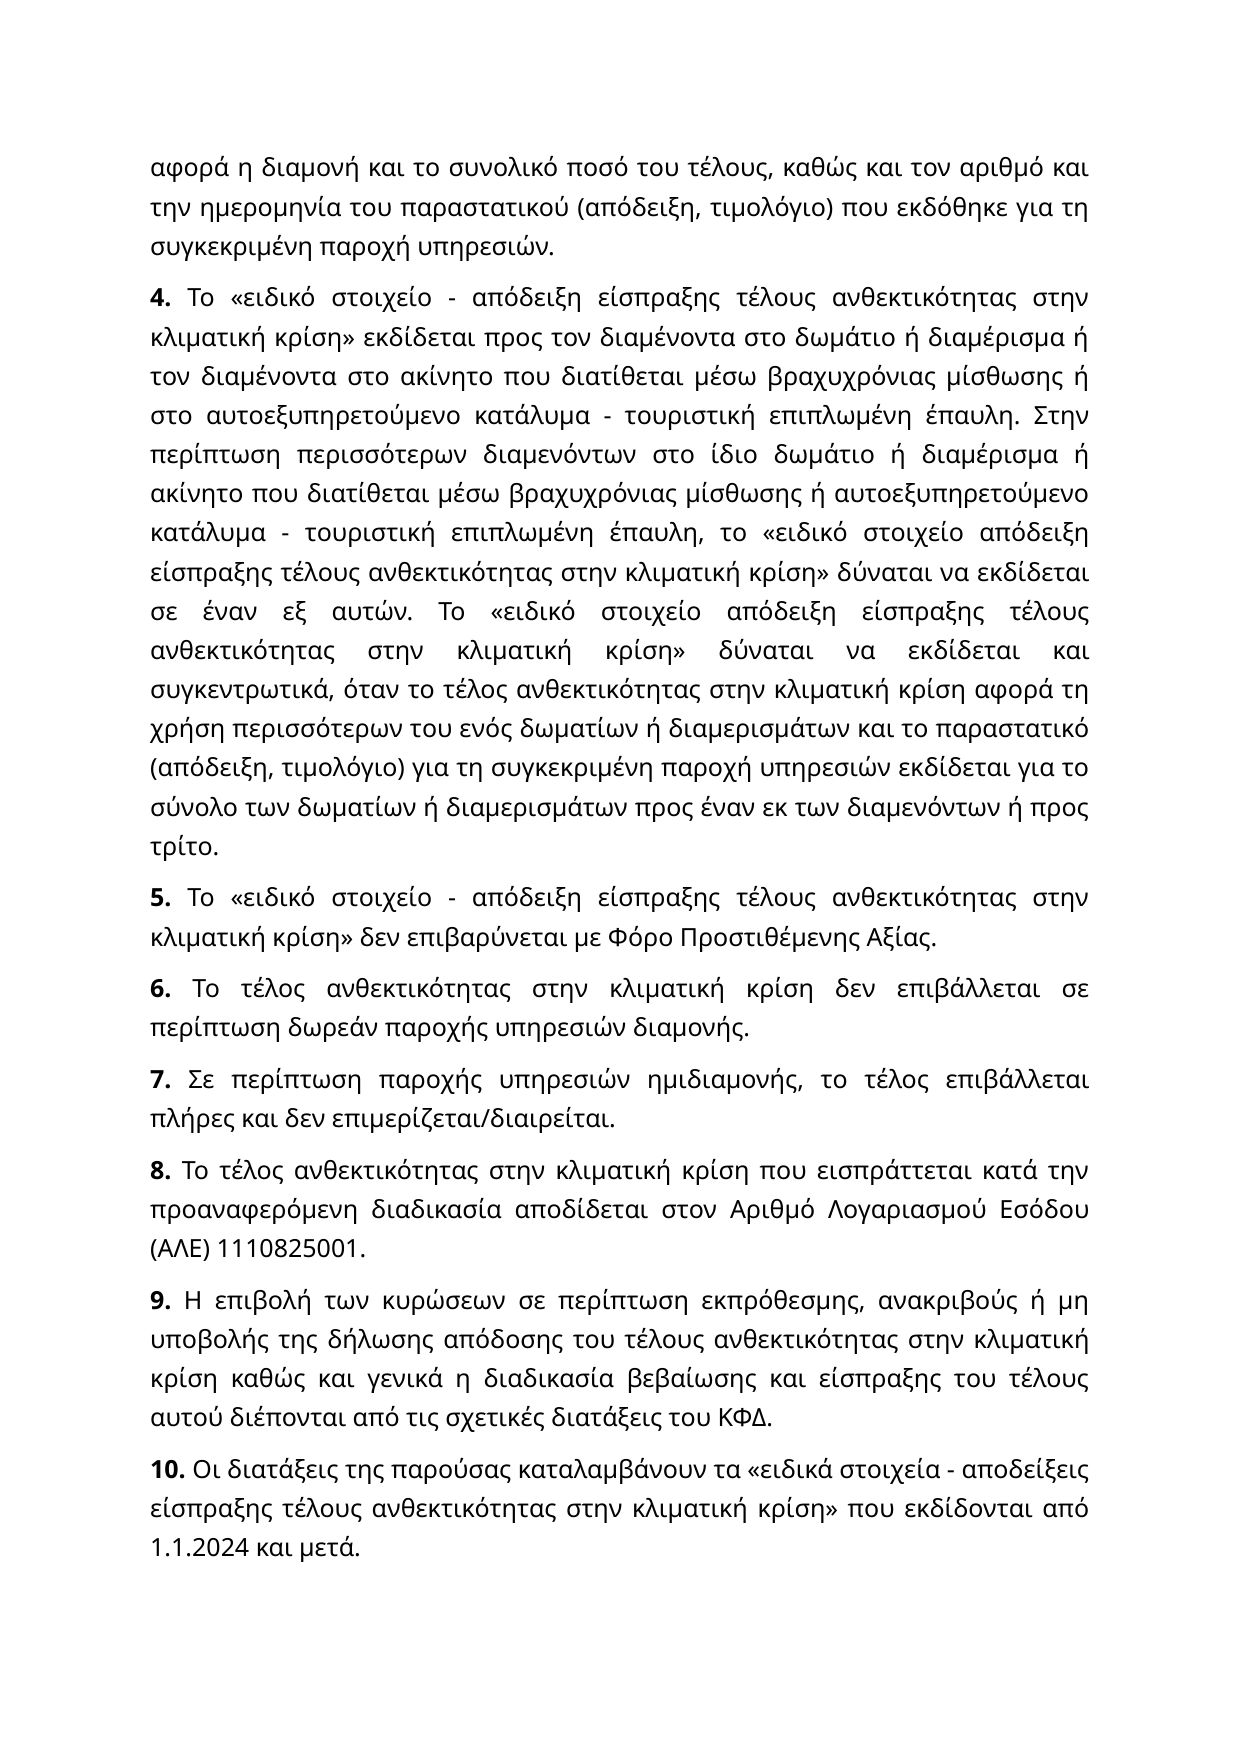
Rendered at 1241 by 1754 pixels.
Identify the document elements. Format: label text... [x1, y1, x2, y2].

text 5. Το «ειδικό στοιχείο - απόδειξη είσπραξης τέλους ανθεκτικότητας στην κλιματική κρίση» δεν επιβαρύνεται με Φόρο Προστιθέμενης Αξίας. [150, 880, 1090, 953]
text αφορά η διαμονή και το συνολικό ποσό του τέλους, καθώς και τον αριθμό και την ημερομηνία του παραστατικού (απόδειξη, τιμολόγιο) που εκδόθηκε για τη συγκεκριμένη παροχή υπηρεσιών. [150, 150, 1090, 262]
text 4. Το «ειδικό στοιχείο - απόδειξη είσπραξης τέλους ανθεκτικότητας στην κλιματική κρίση» εκδίδεται προς τον διαμένοντα στο δωμάτιο ή διαμέρισμα ή τον διαμένοντα στο ακίνητο που διατίθεται μέσω βραχυχρόνιας μίσθωσης ή στο αυτοεξυπηρετούμενο κατάλυμα - τουριστική επιπλωμένη έπαυλη. Στην περίπτωση περισσότερων διαμενόντων στο ίδιο δωμάτιο ή διαμέρισμα ή ακίνητο που διατίθεται μέσω βραχυχρόνιας μίσθωσης ή αυτοεξυπηρετούμενο κατάλυμα - τουριστική επιπλωμένη έπαυλη, το «ειδικό στοιχείο απόδειξη είσπραξης τέλους ανθεκτικότητας στην κλιματική κρίση» δύναται να εκδίδεται σε έναν εξ αυτών. Το «ειδικό στοιχείο απόδειξη είσπραξης τέλους ανθεκτικότητας στην κλιματική κρίση» δύναται να εκδίδεται και συγκεντρωτικά, όταν το τέλος ανθεκτικότητας στην κλιματική κρίση αφορά τη χρήση περισσότερων του ενός δωματίων ή διαμερισμάτων και το παραστατικό (απόδειξη, τιμολόγιο) για τη συγκεκριμένη παροχή υπηρεσιών εκδίδεται για το σύνολο των δωματίων ή διαμερισμάτων προς έναν εκ των διαμενόντων ή προς τρίτο. [150, 280, 1090, 862]
text 10. Οι διατάξεις της παρούσας καταλαμβάνουν τα «ειδικά στοιχεία - αποδείξεις είσπραξης τέλους ανθεκτικότητας στην κλιματική κρίση» που εκδίδονται από 1.1.2024 και μετά. [150, 1452, 1090, 1564]
text 6. To τέλος ανθεκτικότητας στην κλιματική κρίση δεν επιβάλλεται σε περίπτωση δωρεάν παροχής υπηρεσιών διαμονής. [150, 971, 1090, 1044]
text 8. To τέλος ανθεκτικότητας στην κλιματική κρίση που εισπράττεται κατά την προαναφερόμενη διαδικασία αποδίδεται στον Αριθμό Λογαριασμού Εσόδου (ΑΛΕ) 1110825001. [150, 1152, 1090, 1265]
text 7. Σε περίπτωση παροχής υπηρεσιών ημιδιαμονής, το τέλος επιβάλλεται πλήρες και δεν επιμερίζεται/διαιρείται. [150, 1062, 1090, 1135]
text 9. Η επιβολή των κυρώσεων σε περίπτωση εκπρόθεσμης, ανακριβούς ή μη υποβολής της δήλωσης απόδοσης του τέλους ανθεκτικότητας στην κλιματική κρίση καθώς και γενικά η διαδικασία βεβαίωσης και είσπραξης του τέλους αυτού διέπονται από τις σχετικές διατάξεις του ΚΦΔ. [150, 1282, 1090, 1434]
